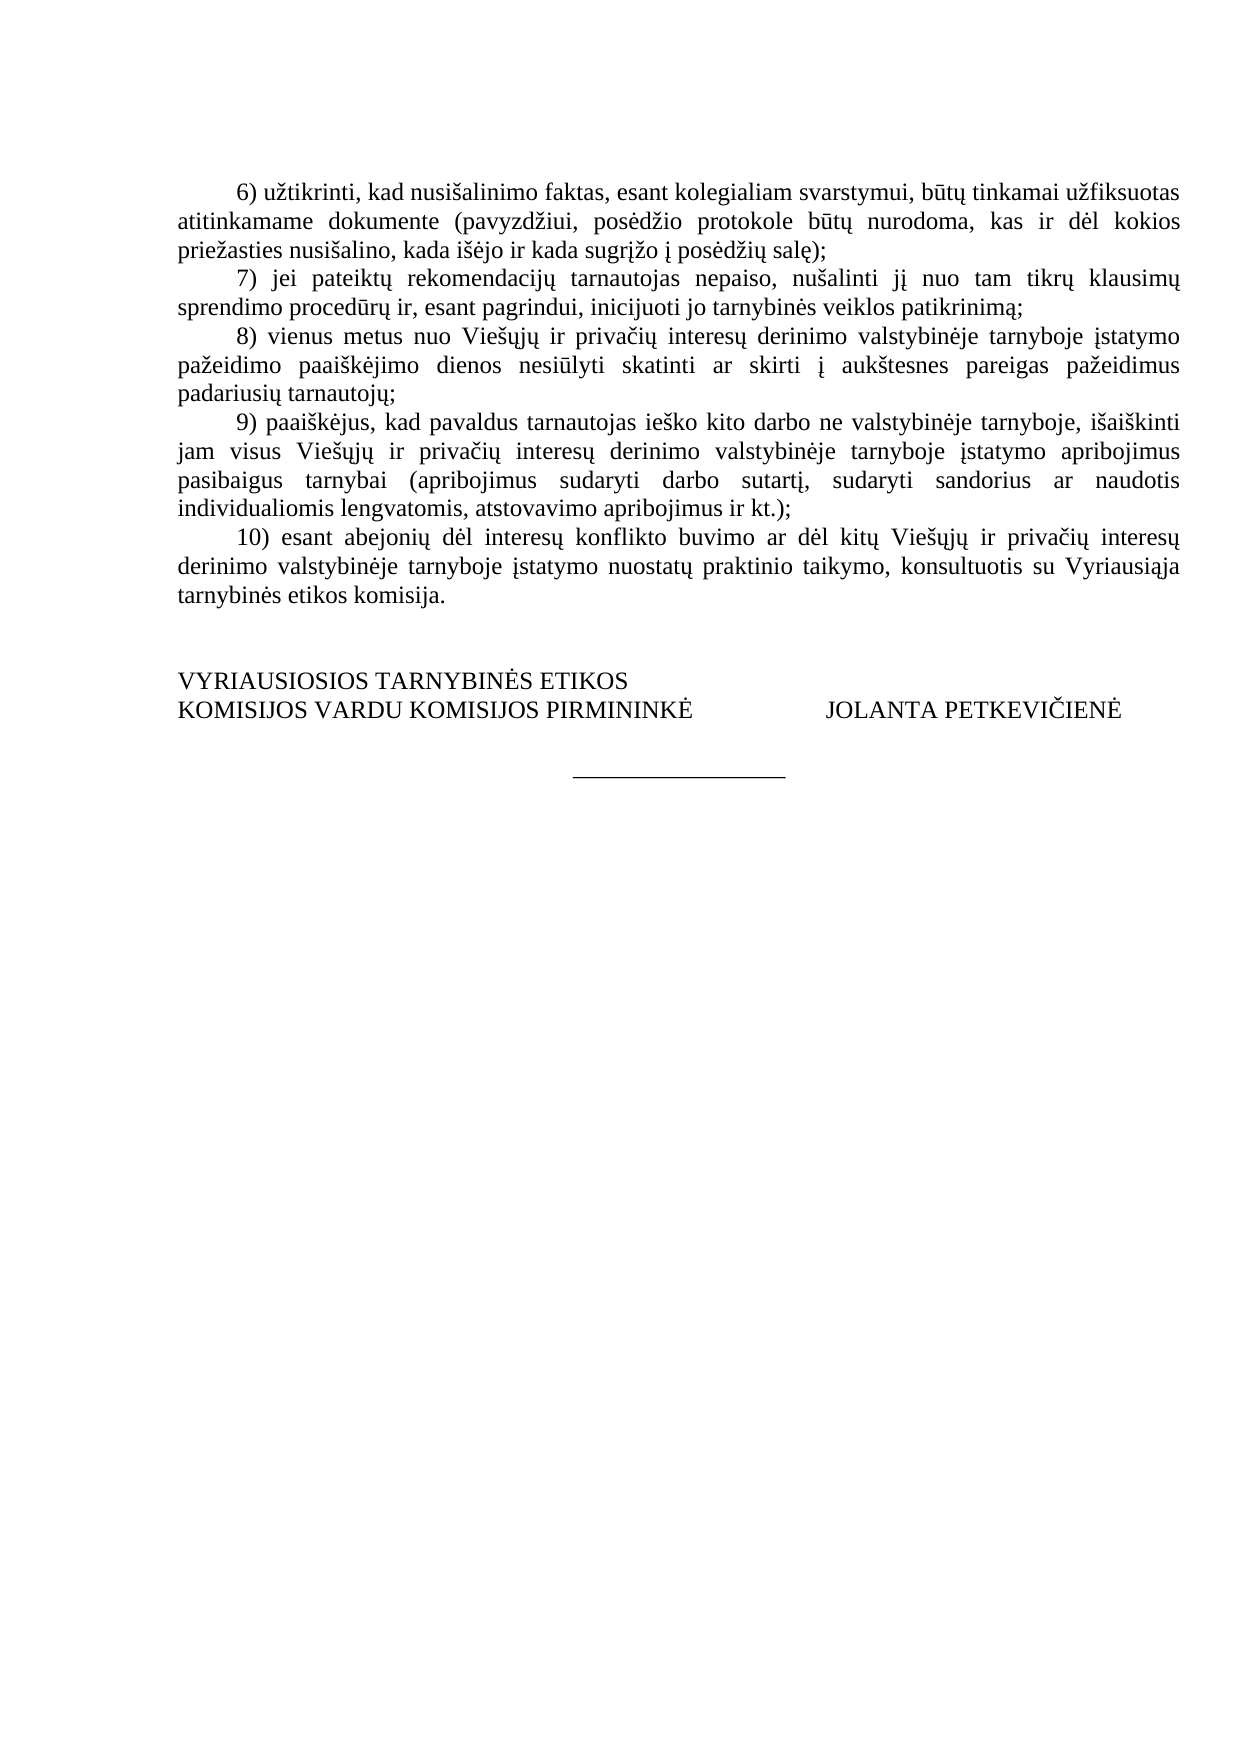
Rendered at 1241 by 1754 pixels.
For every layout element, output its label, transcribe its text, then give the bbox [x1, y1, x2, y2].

text 6) užtikrinti, kad nusišalinimo faktas, esant kolegialiam svarstymui, būtų tinkamai užfiksuotas atitinkamame dokumente (pavyzdžiui, posėdžio protokole būtų nurodoma, kas ir dėl kokios priežasties nusišalino, kada išėjo ir kada sugrįžo į posėdžių salę); [177, 177, 1181, 263]
text 9) paaiškėjus, kad pavaldus tarnautojas ieško kito darbo ne valstybinėje tarnyboje, išaiškinti jam visus Viešųjų ir privačių interesų derinimo valstybinėje tarnyboje įstatymo apribojimus pasibaigus tarnybai (apribojimus sudaryti darbo sutartį, sudaryti sandorius ar naudotis individualiomis lengvatomis, atstovavimo apribojimus ir kt.); [177, 407, 1181, 522]
text VYRIAUSIOSIOS TARNYBINĖS ETIKOS [177, 666, 1181, 695]
text 7) jei pateiktų rekomendacijų tarnautojas nepaiso, nušalinti jį nuo tam tikrų klausimų sprendimo procedūrų ir, esant pagrindui, inicijuoti jo tarnybinės veiklos patikrinimą; [177, 263, 1181, 321]
text KOMISIJOS VARDU KOMISIJOS PIRMININKĖ JOLANTA PETKEVIČIENĖ [177, 695, 1181, 723]
text _________________ [177, 752, 1181, 781]
text 8) vienus metus nuo Viešųjų ir privačių interesų derinimo valstybinėje tarnyboje įstatymo pažeidimo paaiškėjimo dienos nesiūlyti skatinti ar skirti į aukštesnes pareigas pažeidimus padariusių tarnautojų; [177, 321, 1181, 407]
text 10) esant abejonių dėl interesų konflikto buvimo ar dėl kitų Viešųjų ir privačių interesų derinimo valstybinėje tarnyboje įstatymo nuostatų praktinio taikymo, konsultuotis su Vyriausiąja tarnybinės etikos komisija. [177, 522, 1181, 608]
